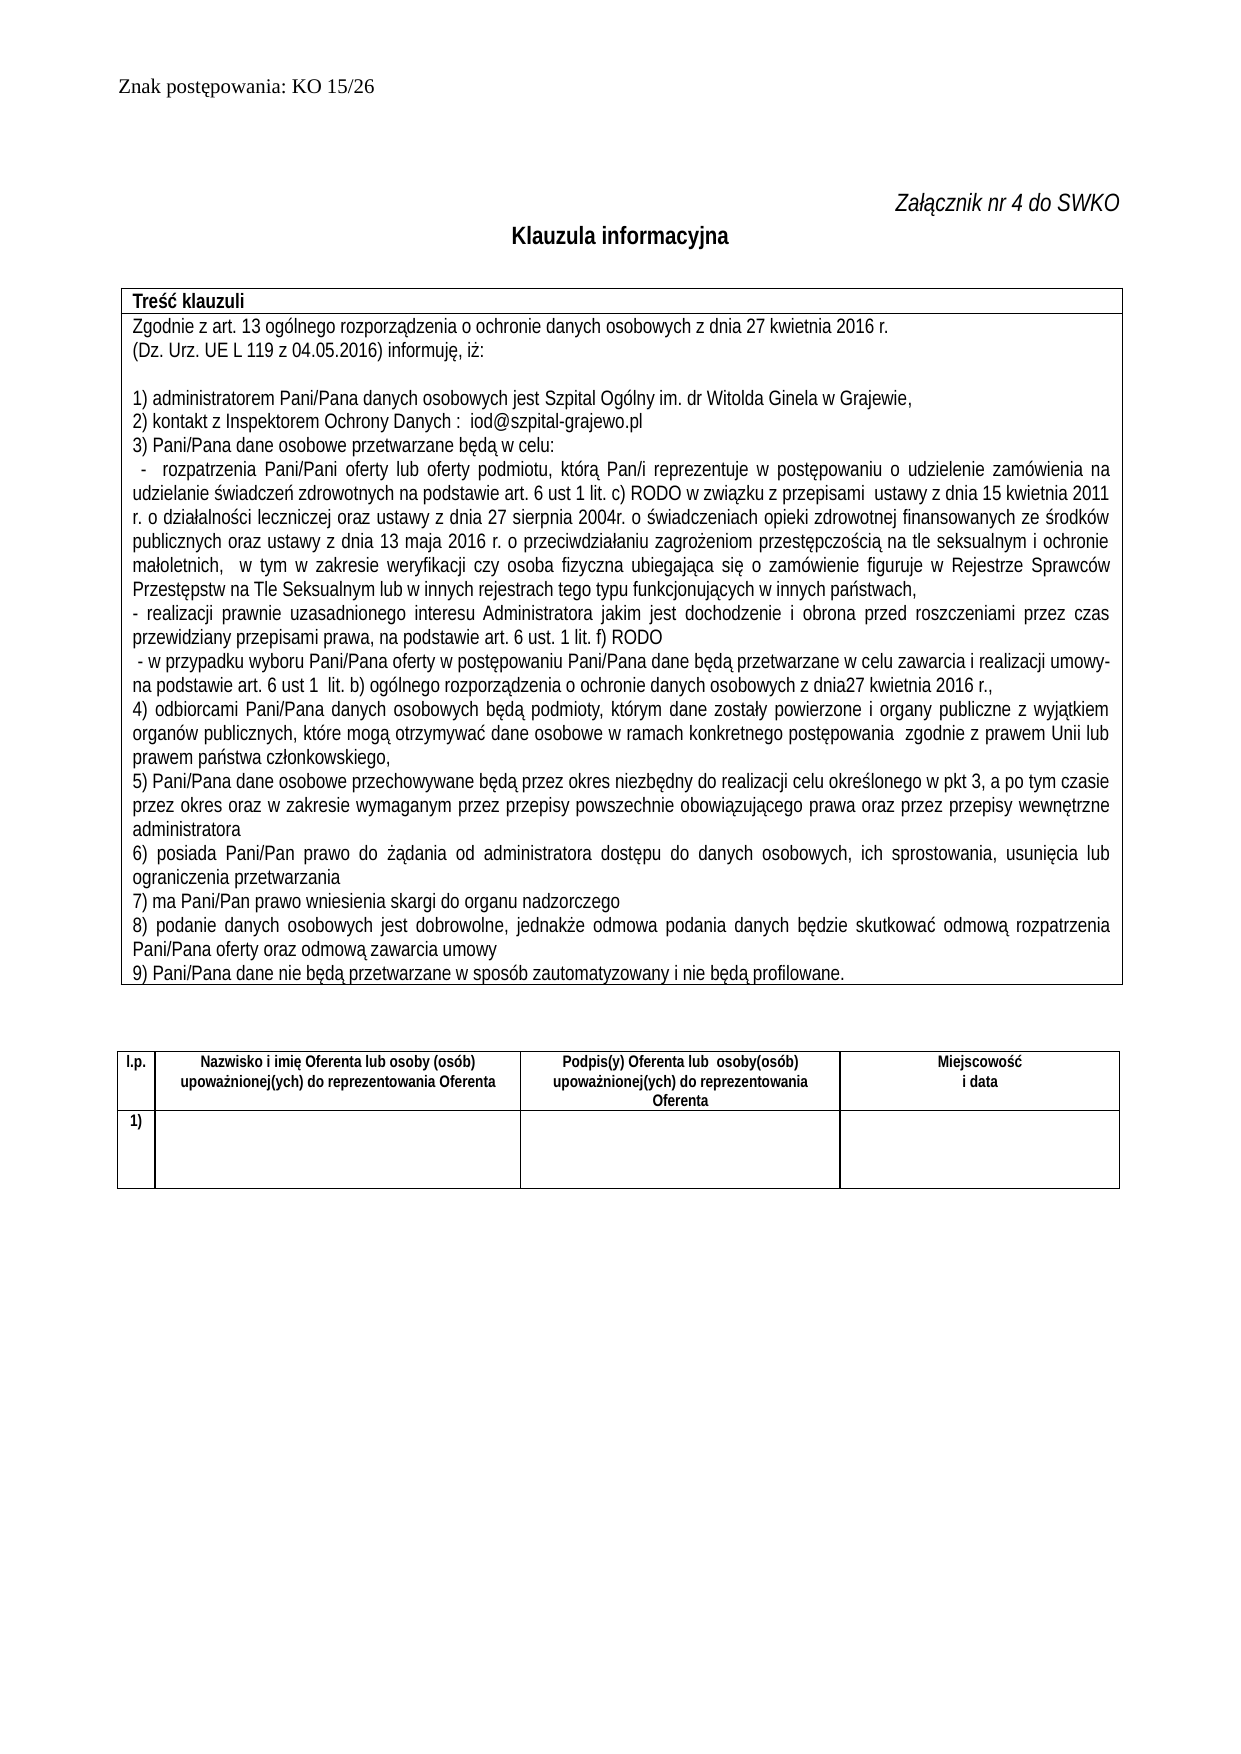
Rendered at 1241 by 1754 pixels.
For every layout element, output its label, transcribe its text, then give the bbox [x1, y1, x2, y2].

table_cell 1) [118, 1111, 154, 1187]
table_header l.p. [118, 1052, 154, 1110]
table_header Treść klauzuli [122, 289, 1122, 312]
text Klauzula informacyjna [118, 221, 1122, 249]
text Załącznik nr 4 do SWKO [118, 188, 1122, 216]
table_header Nazwisko i imię Oferenta lub osoby (osób) upoważnionej(ych) do reprezentowania Oferenta [156, 1052, 520, 1110]
table_header Podpis(y) Oferenta lub osoby(osób) upoważnionej(ych) do reprezentowania Oferenta [521, 1052, 839, 1110]
table_cell [521, 1111, 839, 1187]
table_cell [156, 1111, 520, 1187]
table_header Miejscowość i data [841, 1052, 1119, 1110]
table_cell Zgodnie z art. 13 ogólnego rozporządzenia o ochronie danych osobowych z dnia 27 kwietnia 2016 r. (Dz. Urz. UE L 119 z 04.05.2016) informuję, iż: 1) administratorem Pani/Pana danych osobowych jest Szpital Ogólny im. dr Witolda Ginela w Grajewie, 2) kontakt z Inspektorem Ochrony Danych : iod@szpital-grajewo.pl 3) Pani/Pana dane osobowe przetwarzane będą w celu: - rozpatrzenia Pani/Pani oferty lub oferty podmiotu, którą Pan/i reprezentuje w postępowaniu o udzielenie zamówienia na udzielanie świadczeń zdrowotnych na podstawie art. 6 ust 1 lit. c) RODO w związku z przepisami ustawy z dnia 15 kwietnia 2011 r. o działalności leczniczej oraz ustawy z dnia 27 sierpnia 2004r. o świadczeniach opieki zdrowotnej finansowanych ze środków publicznych oraz ustawy z dnia 13 maja 2016 r. o przeciwdziałaniu zagrożeniom przestępczością na tle seksualnym i ochronie małoletnich, w tym w zakresie weryfikacji czy osoba fizyczna ubiegająca się o zamówienie figuruje w Rejestrze Sprawców Przestępstw na Tle Seksualnym lub w innych rejestrach tego typu funkcjonujących w innych państwach, - realizacji prawnie uzasadnionego interesu Administratora jakim jest dochodzenie i obrona przed roszczeniami przez czas przewidziany przepisami prawa, na podstawie art. 6 ust. 1 lit. f) RODO - w przypadku wyboru Pani/Pana oferty w postępowaniu Pani/Pana dane będą przetwarzane w celu zawarcia i realizacji umowy- na podstawie art. 6 ust 1 lit. b) ogólnego rozporządzenia o ochronie danych osobowych z dnia27 kwietnia 2016 r., 4) odbiorcami Pani/Pana danych osobowych będą podmioty, którym dane zostały powierzone i organy publiczne z wyjątkiem organów publicznych, które mogą otrzymywać dane osobowe w ramach konkretnego postępowania zgodnie z prawem Unii lub prawem państwa członkowskiego, 5) Pani/Pana dane osobowe przechowywane będą przez okres niezbędny do realizacji celu określonego w pkt 3, a po tym czasie przez okres oraz w zakresie wymaganym przez przepisy powszechnie obowiązującego prawa oraz przez przepisy wewnętrzne administratora 6) posiada Pani/Pan prawo do żądania od administratora dostępu do danych osobowych, ich sprostowania, usunięcia lub ograniczenia przetwarzania 7) ma Pani/Pan prawo wniesienia skargi do organu nadzorczego 8) podanie danych osobowych jest dobrowolne, jednakże odmowa podania danych będzie skutkować odmową rozpatrzenia Pani/Pana oferty oraz odmową zawarcia umowy 9) Pani/Pana dane nie będą przetwarzane w sposób zautomatyzowany i nie będą profilowane. [122, 314, 1122, 984]
table_cell [841, 1111, 1119, 1187]
